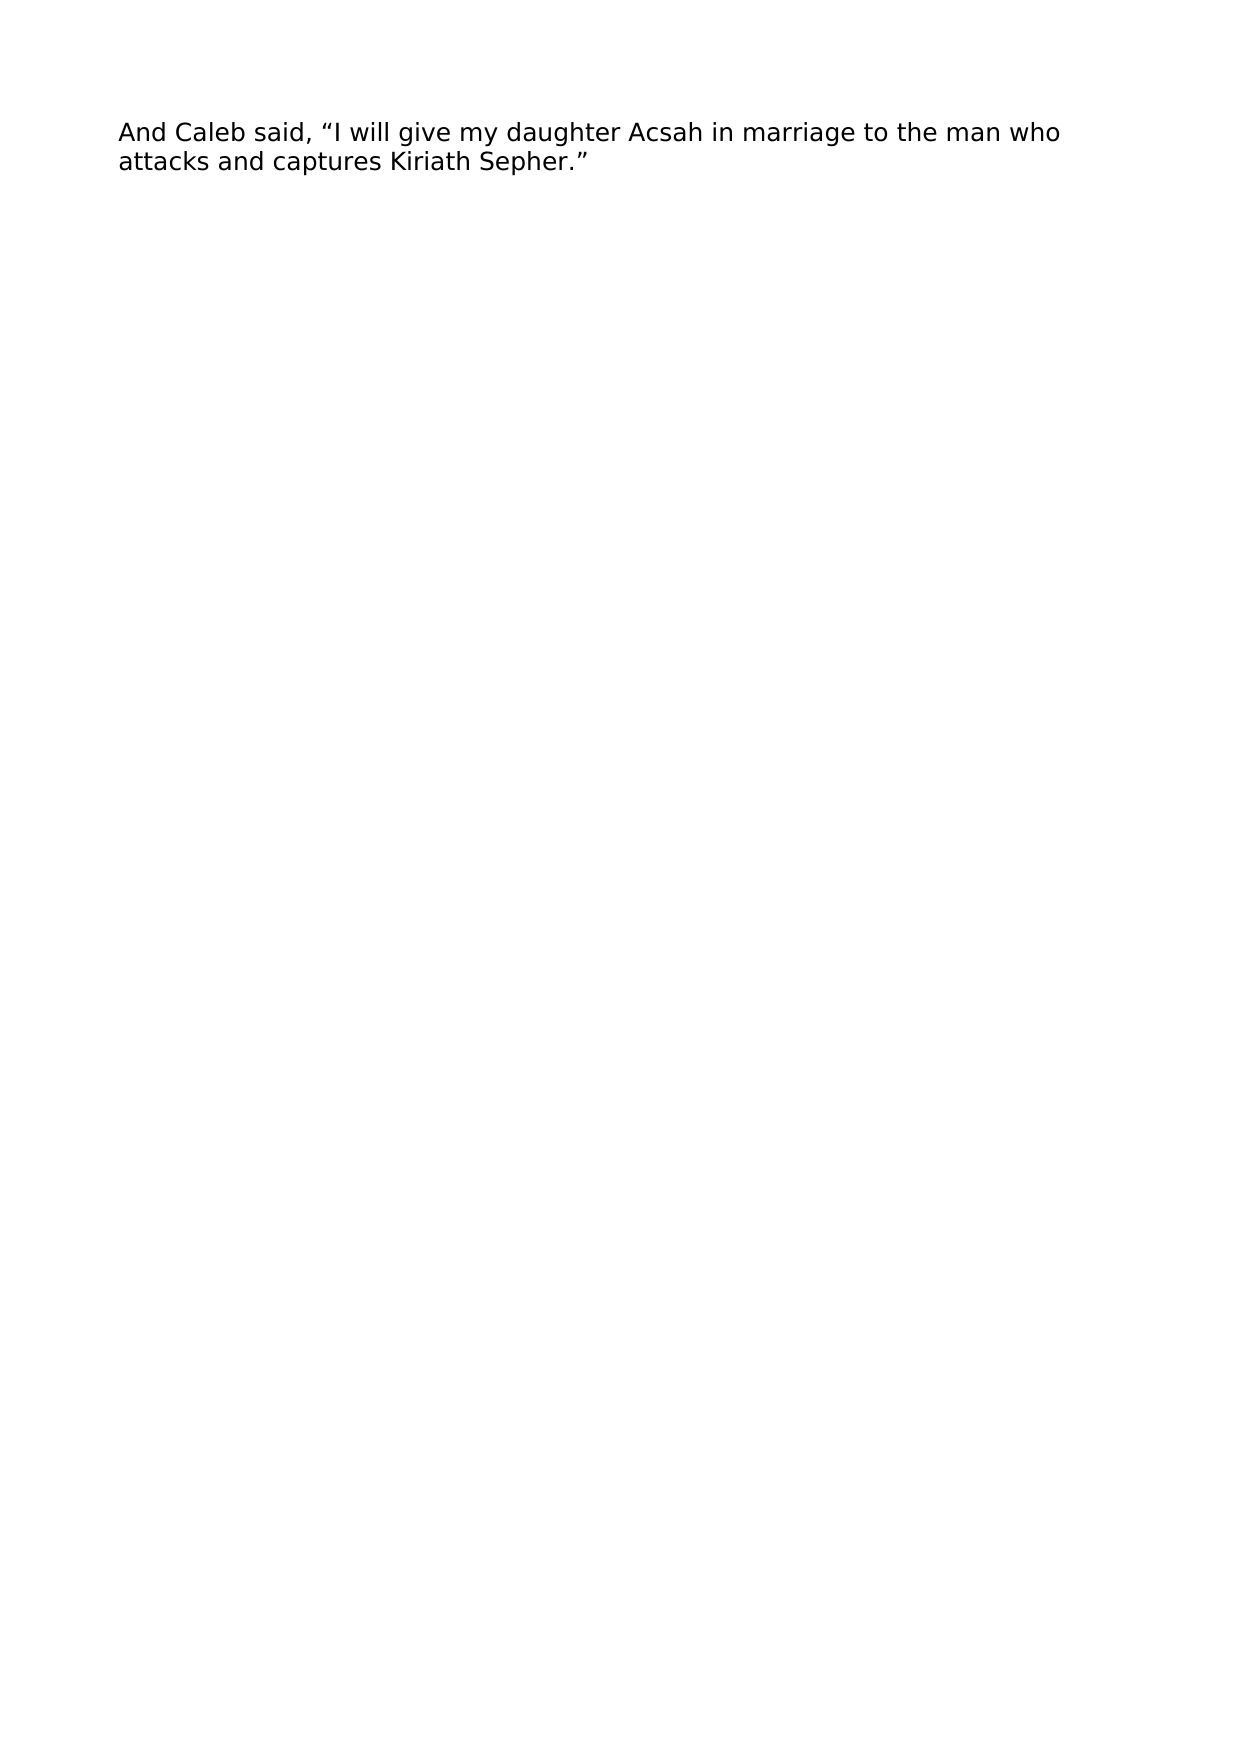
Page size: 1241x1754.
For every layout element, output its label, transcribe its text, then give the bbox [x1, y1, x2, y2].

text And Caleb said, “I will give my daughter Acsah in marriage to the man who attacks and captures Kiriath Sepher.” [118, 118, 1122, 176]
